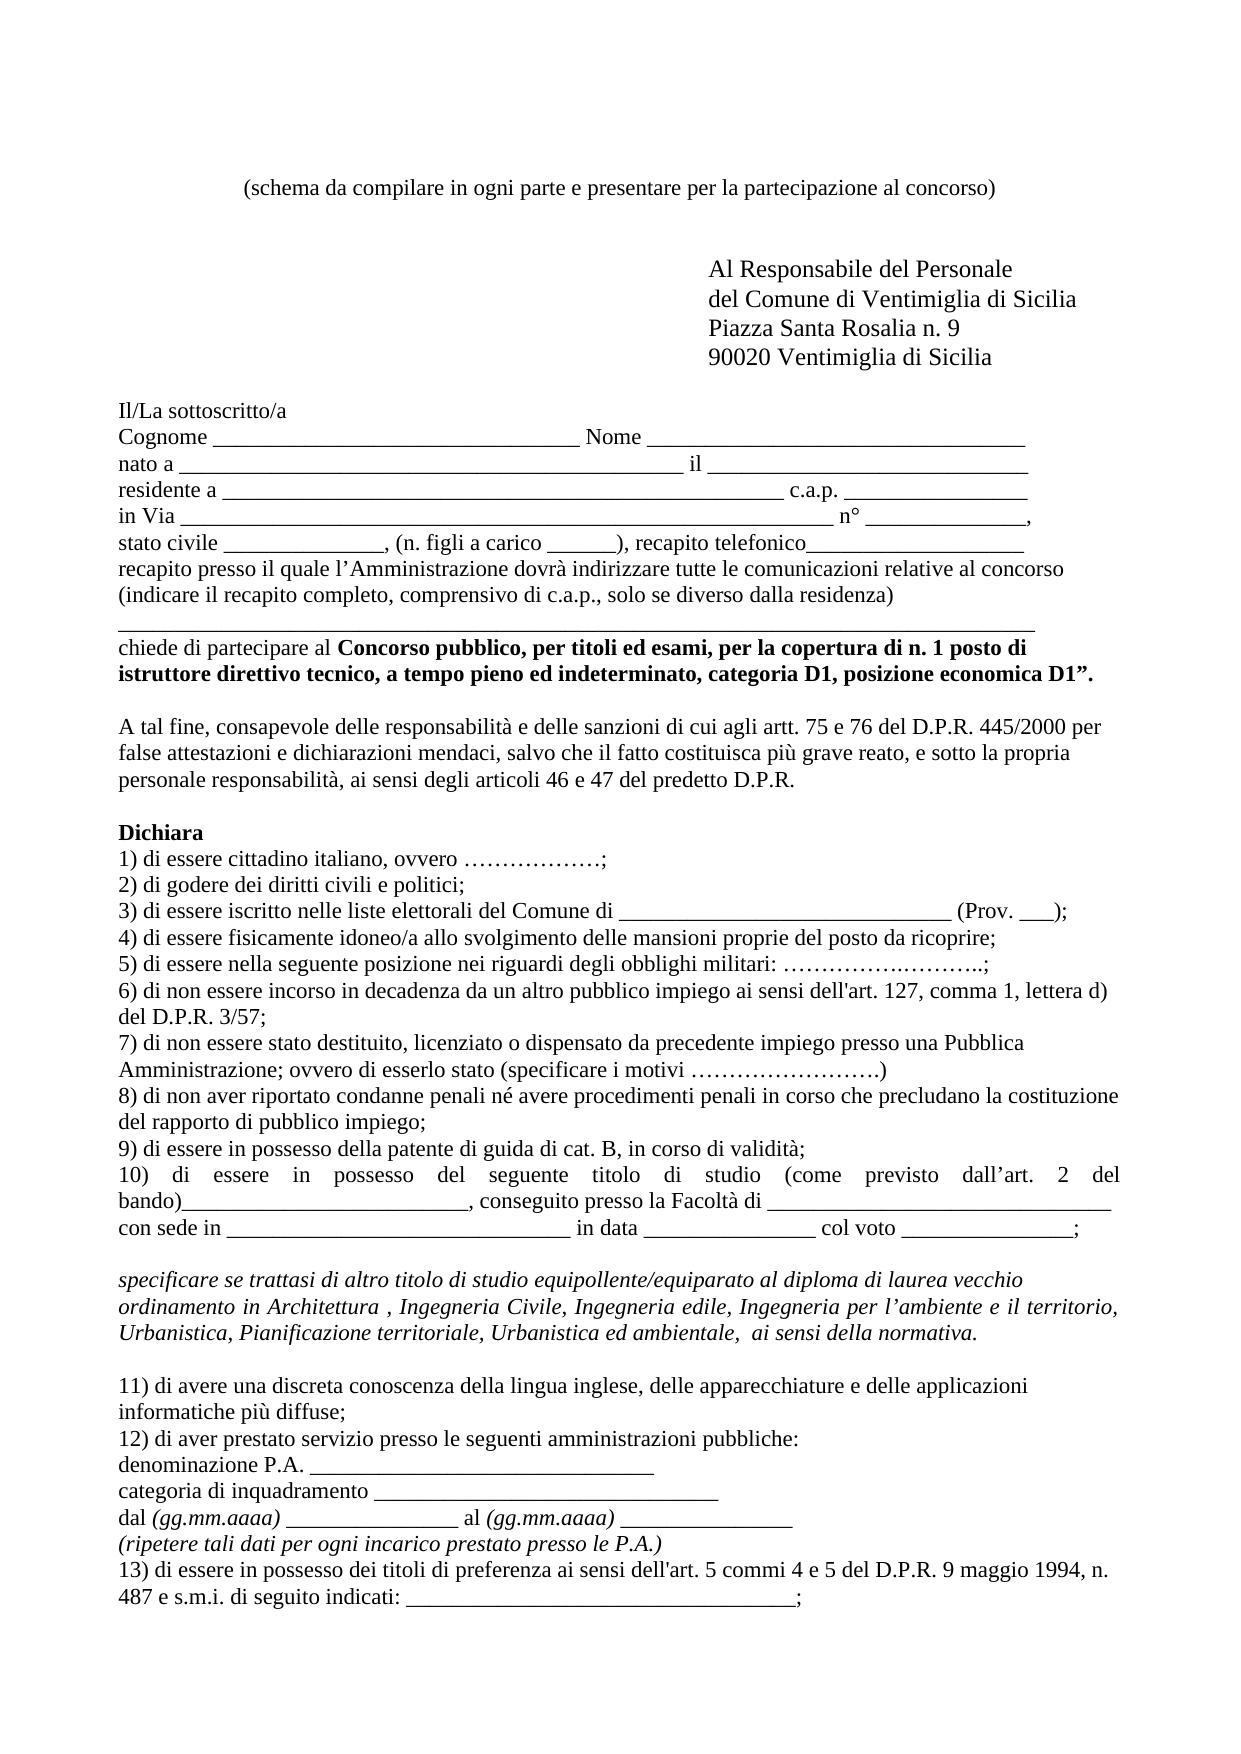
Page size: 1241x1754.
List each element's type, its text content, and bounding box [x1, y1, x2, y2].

text residente a _________________________________________________ c.a.p. ________________ [118, 476, 1122, 502]
text 487 e s.m.i. di seguito indicati: __________________________________; [118, 1583, 1122, 1609]
text 2) di godere dei diritti civili e politici; [118, 871, 1122, 898]
text 11) di avere una discreta conoscenza della lingua inglese, delle apparecchiature e delle applicazioni [118, 1372, 1122, 1398]
text (schema da compilare in ogni parte e presentare per la partecipazione al concorso) [118, 174, 1122, 200]
text nato a ____________________________________________ il ____________________________ [118, 449, 1122, 476]
text chiede di partecipare al Concorso pubblico, per titoli ed esami, per la copertura di n. 1 posto di [118, 634, 1122, 660]
text 7) di non essere stato destituito, licenziato o dispensato da precedente impiego presso una Pubblica [118, 1029, 1122, 1056]
text categoria di inquadramento ______________________________ [118, 1477, 1122, 1504]
text 90020 Ventimiglia di Sicilia [118, 342, 1122, 371]
text 9) di essere in possesso della patente di guida di cat. B, in corso di validità; [118, 1135, 1122, 1161]
text istruttore direttivo tecnico, a tempo pieno ed indeterminato, categoria D1, posizione economica D1”. [118, 660, 1122, 687]
text specificare se trattasi di altro titolo di studio equipollente/equiparato al diploma di laurea vecchio [118, 1267, 1122, 1293]
text ordinamento in Architettura , Ingegneria Civile, Ingegneria edile, Ingegneria per l’ambiente e il territorio, Urbanistica, Pianificazione territoriale, Urbanistica ed ambientale, ai sensi della normativa. [118, 1293, 1122, 1346]
text (ripetere tali dati per ogni incarico prestato presso le P.A.) [118, 1530, 1122, 1556]
text (indicare il recapito completo, comprensivo di c.a.p., solo se diverso dalla residenza) [118, 581, 1122, 608]
text A tal fine, consapevole delle responsabilità e delle sanzioni di cui agli artt. 75 e 76 del D.P.R. 445/2000 per [118, 713, 1122, 739]
text del D.P.R. 3/57; [118, 1003, 1122, 1029]
text con sede in ______________________________ in data _______________ col voto _______________; [118, 1214, 1122, 1240]
text 5) di essere nella seguente posizione nei riguardi degli obblighi militari: …………….………..; [118, 950, 1122, 977]
text 12) di aver prestato servizio presso le seguenti amministrazioni pubbliche: [118, 1425, 1122, 1451]
text ________________________________________________________________________________ [118, 608, 1122, 634]
text 10) di essere in possesso del seguente titolo di studio (come previsto dall’art. 2 del bando)_________________________, conseguito presso la Facoltà di ______________________________ [118, 1161, 1122, 1214]
text personale responsabilità, ai sensi degli articoli 46 e 47 del predetto D.P.R. [118, 766, 1122, 792]
text 1) di essere cittadino italiano, ovvero ………………; [118, 845, 1122, 871]
text 13) di essere in possesso dei titoli di preferenza ai sensi dell'art. 5 commi 4 e 5 del D.P.R. 9 maggio 1994, n. [118, 1556, 1122, 1583]
text Il/La sottoscritto/a [118, 397, 1122, 423]
text Dichiara [118, 818, 1122, 845]
text Amministrazione; ovvero di esserlo stato (specificare i motivi …………………….) [118, 1056, 1122, 1082]
text Piazza Santa Rosalia n. 9 [118, 313, 1122, 342]
text false attestazioni e dichiarazioni mendaci, salvo che il fatto costituisca più grave reato, e sotto la propria [118, 739, 1122, 766]
text recapito presso il quale l’Amministrazione dovrà indirizzare tutte le comunicazioni relative al concorso [118, 555, 1122, 581]
text informatiche più diffuse; [118, 1398, 1122, 1425]
text 8) di non aver riportato condanne penali né avere procedimenti penali in corso che precludano la costituzione [118, 1082, 1122, 1108]
text denominazione P.A. ______________________________ [118, 1451, 1122, 1477]
text 6) di non essere incorso in decadenza da un altro pubblico impiego ai sensi dell'art. 127, comma 1, lettera d) [118, 977, 1122, 1003]
text Cognome ________________________________ Nome _________________________________ [118, 423, 1122, 449]
text dal (gg.mm.aaaa) _______________ al (gg.mm.aaaa) _______________ [118, 1504, 1122, 1530]
text del Comune di Ventimiglia di Sicilia [118, 284, 1122, 313]
text stato civile ______________, (n. figli a carico ______), recapito telefonico___________________ [118, 529, 1122, 555]
text 3) di essere iscritto nelle liste elettorali del Comune di _____________________________ (Prov. ___); [118, 898, 1122, 924]
text Al Responsabile del Personale [118, 253, 1122, 284]
text 4) di essere fisicamente idoneo/a allo svolgimento delle mansioni proprie del posto da ricoprire; [118, 924, 1122, 950]
text in Via _________________________________________________________ n° ______________, [118, 502, 1122, 529]
text del rapporto di pubblico impiego; [118, 1108, 1122, 1135]
